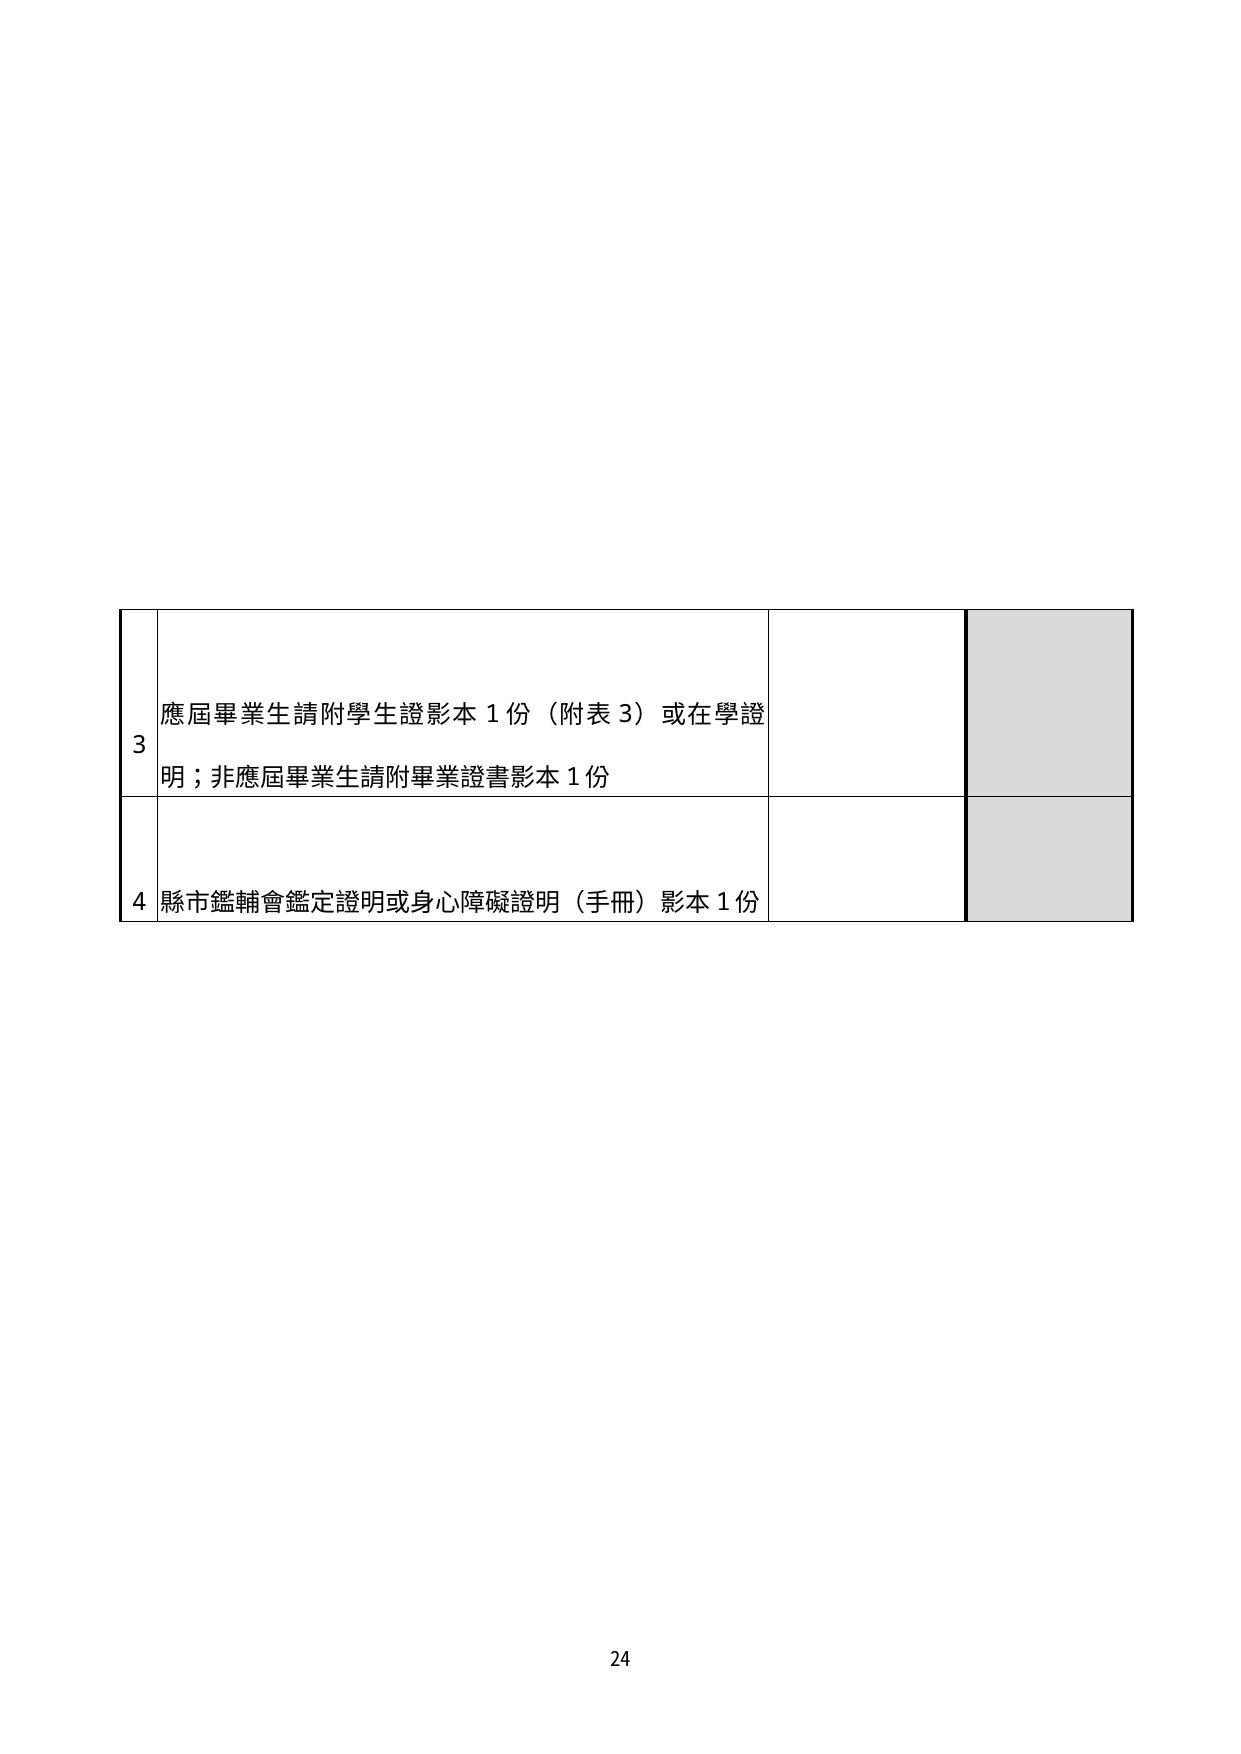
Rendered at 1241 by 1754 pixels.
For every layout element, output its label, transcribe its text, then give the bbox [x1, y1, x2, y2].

table_cell [769, 610, 964, 796]
table_cell 縣市鑑輔會鑑定證明或身心障礙證明（手冊）影本1份 [158, 797, 768, 921]
table_cell 3 [122, 610, 157, 796]
table_cell [968, 797, 1131, 921]
table_cell [769, 797, 964, 921]
table_cell [968, 610, 1131, 796]
table_cell 應屆畢業生請附學生證影本1份（附表3）或在學證明；非應屆畢業生請附畢業證書影本1份 [158, 610, 768, 796]
table_cell 4 [122, 797, 157, 921]
